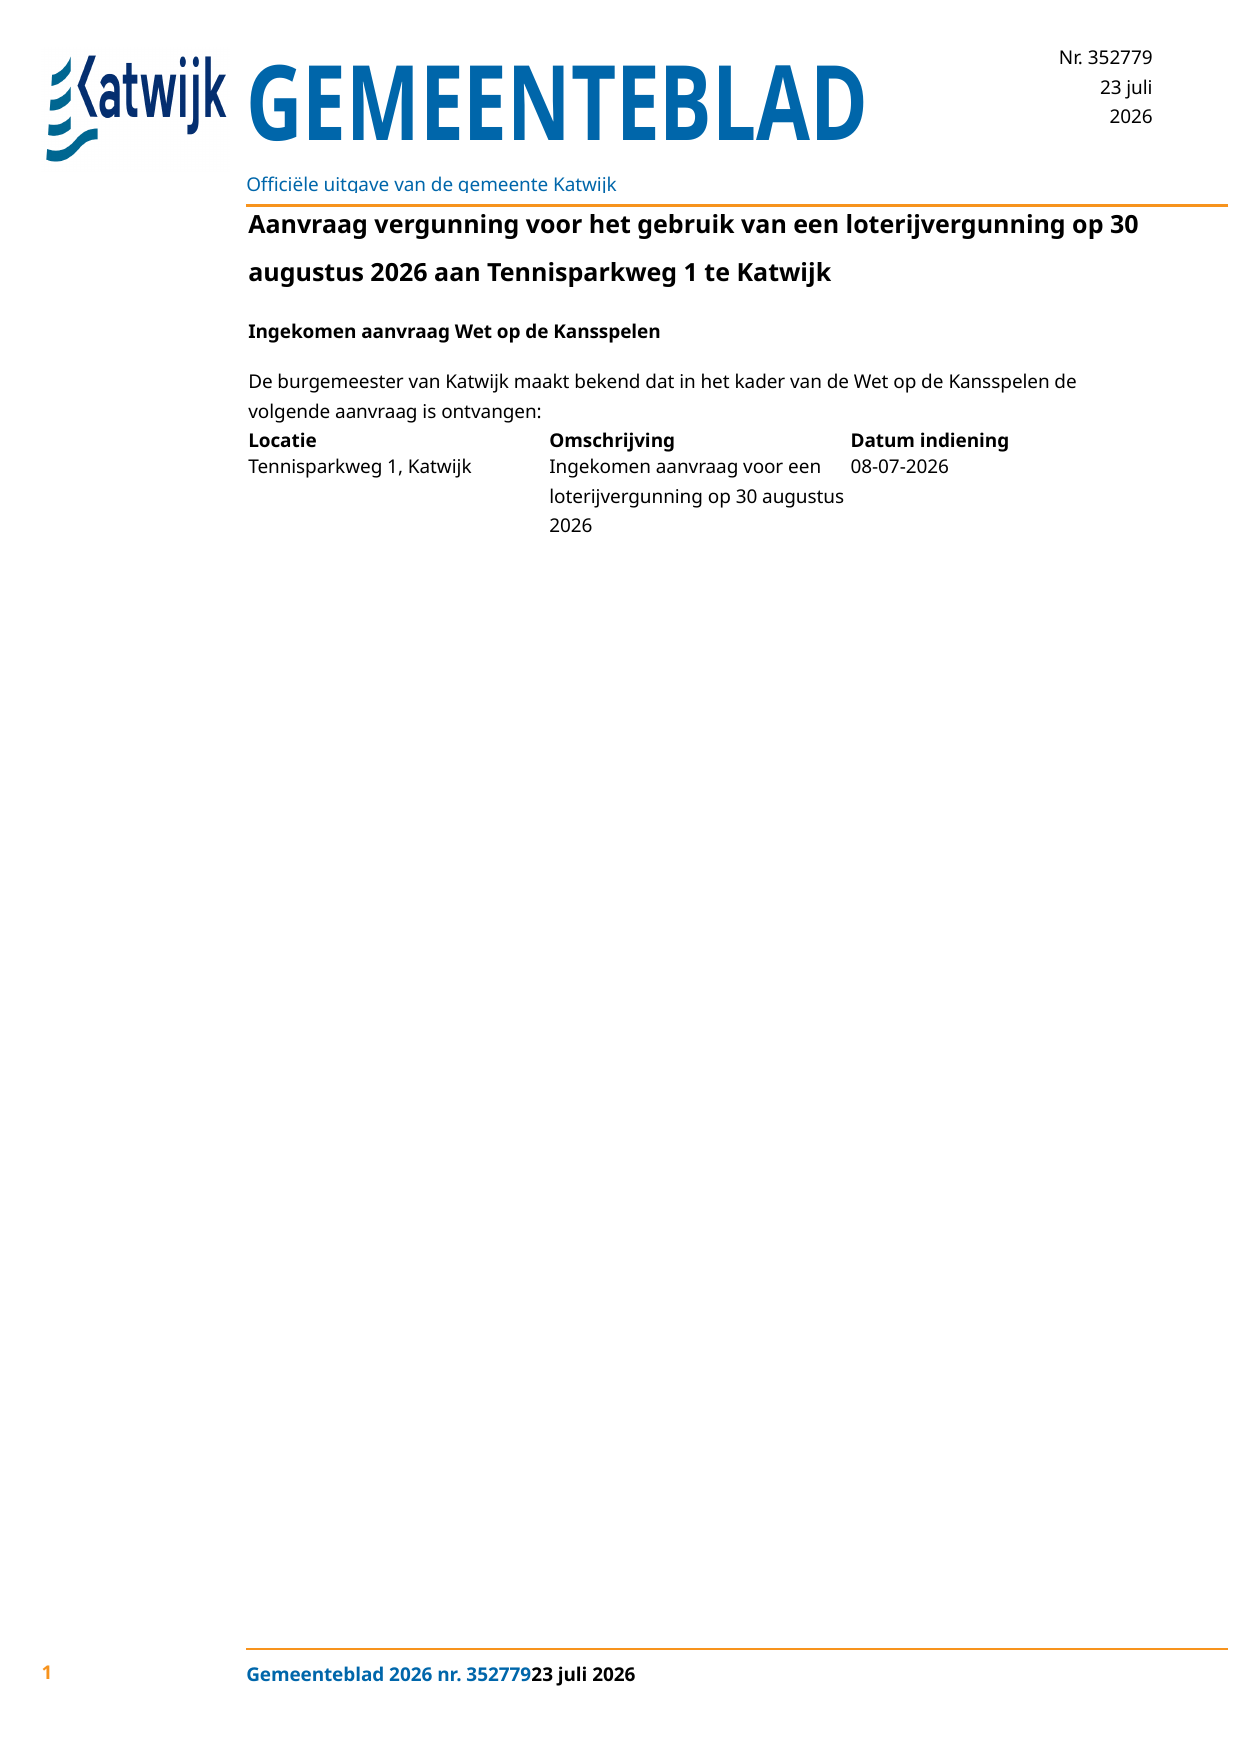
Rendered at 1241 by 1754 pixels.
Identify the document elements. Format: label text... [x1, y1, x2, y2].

table_cell 08-07-2026 [850, 453, 1152, 538]
text Ingekomen aanvraag Wet op de Kansspelen [248, 318, 1152, 344]
picture [41, 47, 231, 172]
table_header Omschrijving [549, 428, 850, 453]
table_header Locatie [248, 428, 549, 453]
text Aanvraag vergunning voor het gebruik van een loterijvergunning op 30 augustus 2026 aan Tennisparkweg 1 te Katwijk [248, 207, 1152, 288]
table_cell Ingekomen aanvraag voor een loterijvergunning op 30 augustus 2026 [549, 453, 850, 538]
table_cell Tennisparkweg 1, Katwijk [248, 453, 549, 538]
table_header Datum indiening [850, 428, 1152, 453]
text De burgemeester van Katwijk maakt bekend dat in het kader van de Wet op de Kansspelen de volgende aanvraag is ontvangen: [248, 368, 1152, 424]
